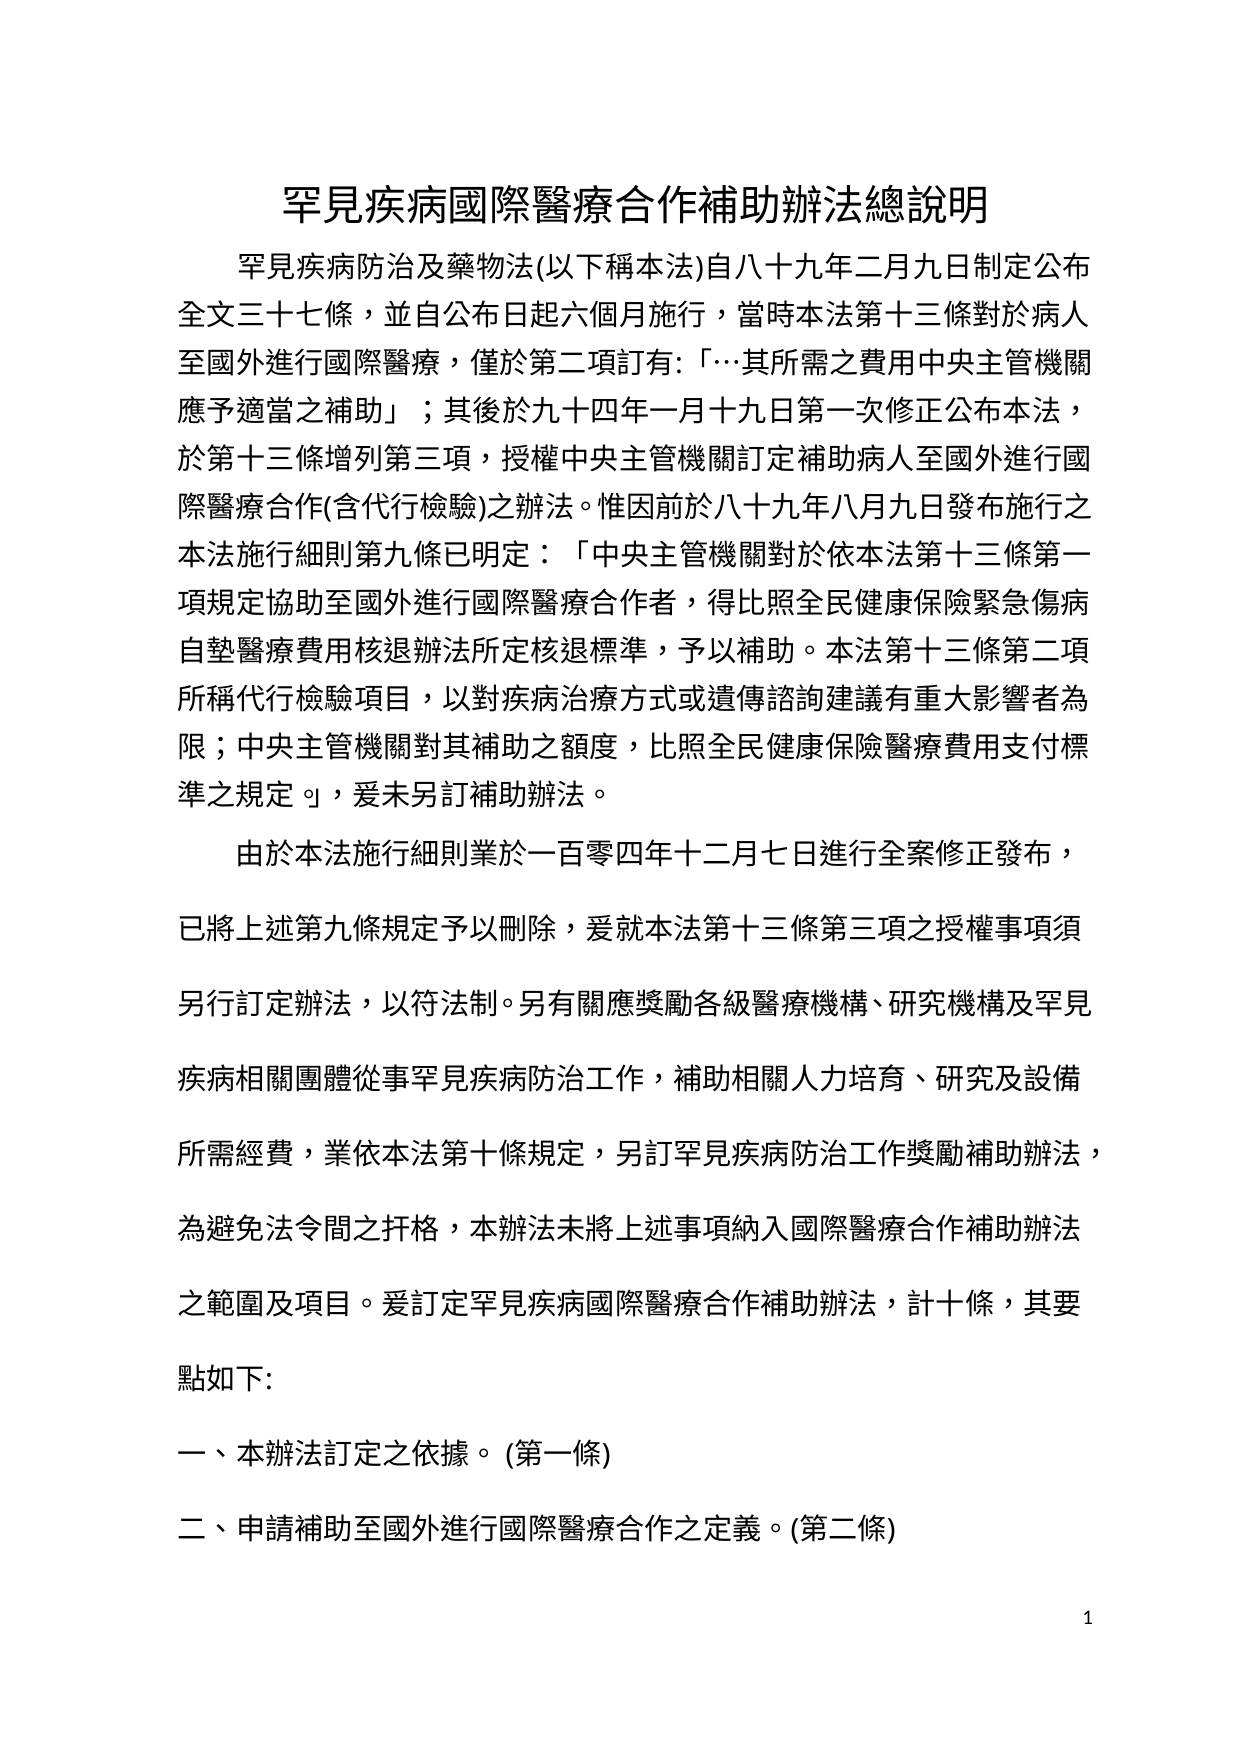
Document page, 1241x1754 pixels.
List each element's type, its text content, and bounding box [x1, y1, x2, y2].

list 申請補助至國外進行國際醫療合作之定義。(第二條) [177, 1489, 1092, 1564]
text 由於本法施行細則業於一百零四年十二月七日進行全案修正發布，已將上述第九條規定予以刪除，爰就本法第十三條第三項之授權事項須另行訂定辦法，以符法制。另有關應獎勵各級醫療機構、研究機構及罕見疾病相關團體從事罕見疾病防治工作，補助相關人力培育、研究及設備所需經費，業依本法第十條規定，另訂罕見疾病防治工作獎勵補助辦法，為避免法令間之扞格，本辦法未將上述事項納入國際醫療合作補助辦法之範圍及項目。爰訂定罕見疾病國際醫療合作補助辦法，計十條，其要點如下: [177, 814, 1092, 1414]
list 本辦法訂定之依據。 (第一條) [177, 1414, 1092, 1489]
text 罕見疾病國際醫療合作補助辦法總說明 [177, 164, 1092, 239]
text 罕見疾病防治及藥物法(以下稱本法)自八十九年二月九日制定公布全文三十七條，並自公布日起六個月施行，當時本法第十三條對於病人至國外進行國際醫療，僅於第二項訂有:「…其所需之費用中央主管機關應予適當之補助」；其後於九十四年一月十九日第一次修正公布本法，於第十三條增列第三項，授權中央主管機關訂定補助病人至國外進行國際醫療合作(含代行檢驗)之辦法。惟因前於八十九年八月九日發布施行之本法施行細則第九條已明定：「中央主管機關對於依本法第十三條第一項規定協助至國外進行國際醫療合作者，得比照全民健康保險緊急傷病自墊醫療費用核退辦法所定核退標準，予以補助。本法第十三條第二項所稱代行檢驗項目，以對疾病治療方式或遺傳諮詢建議有重大影響者為限；中央主管機關對其補助之額度，比照全民健康保險醫療費用支付標準之規定。」，爰未另訂補助辦法。 [177, 239, 1092, 814]
